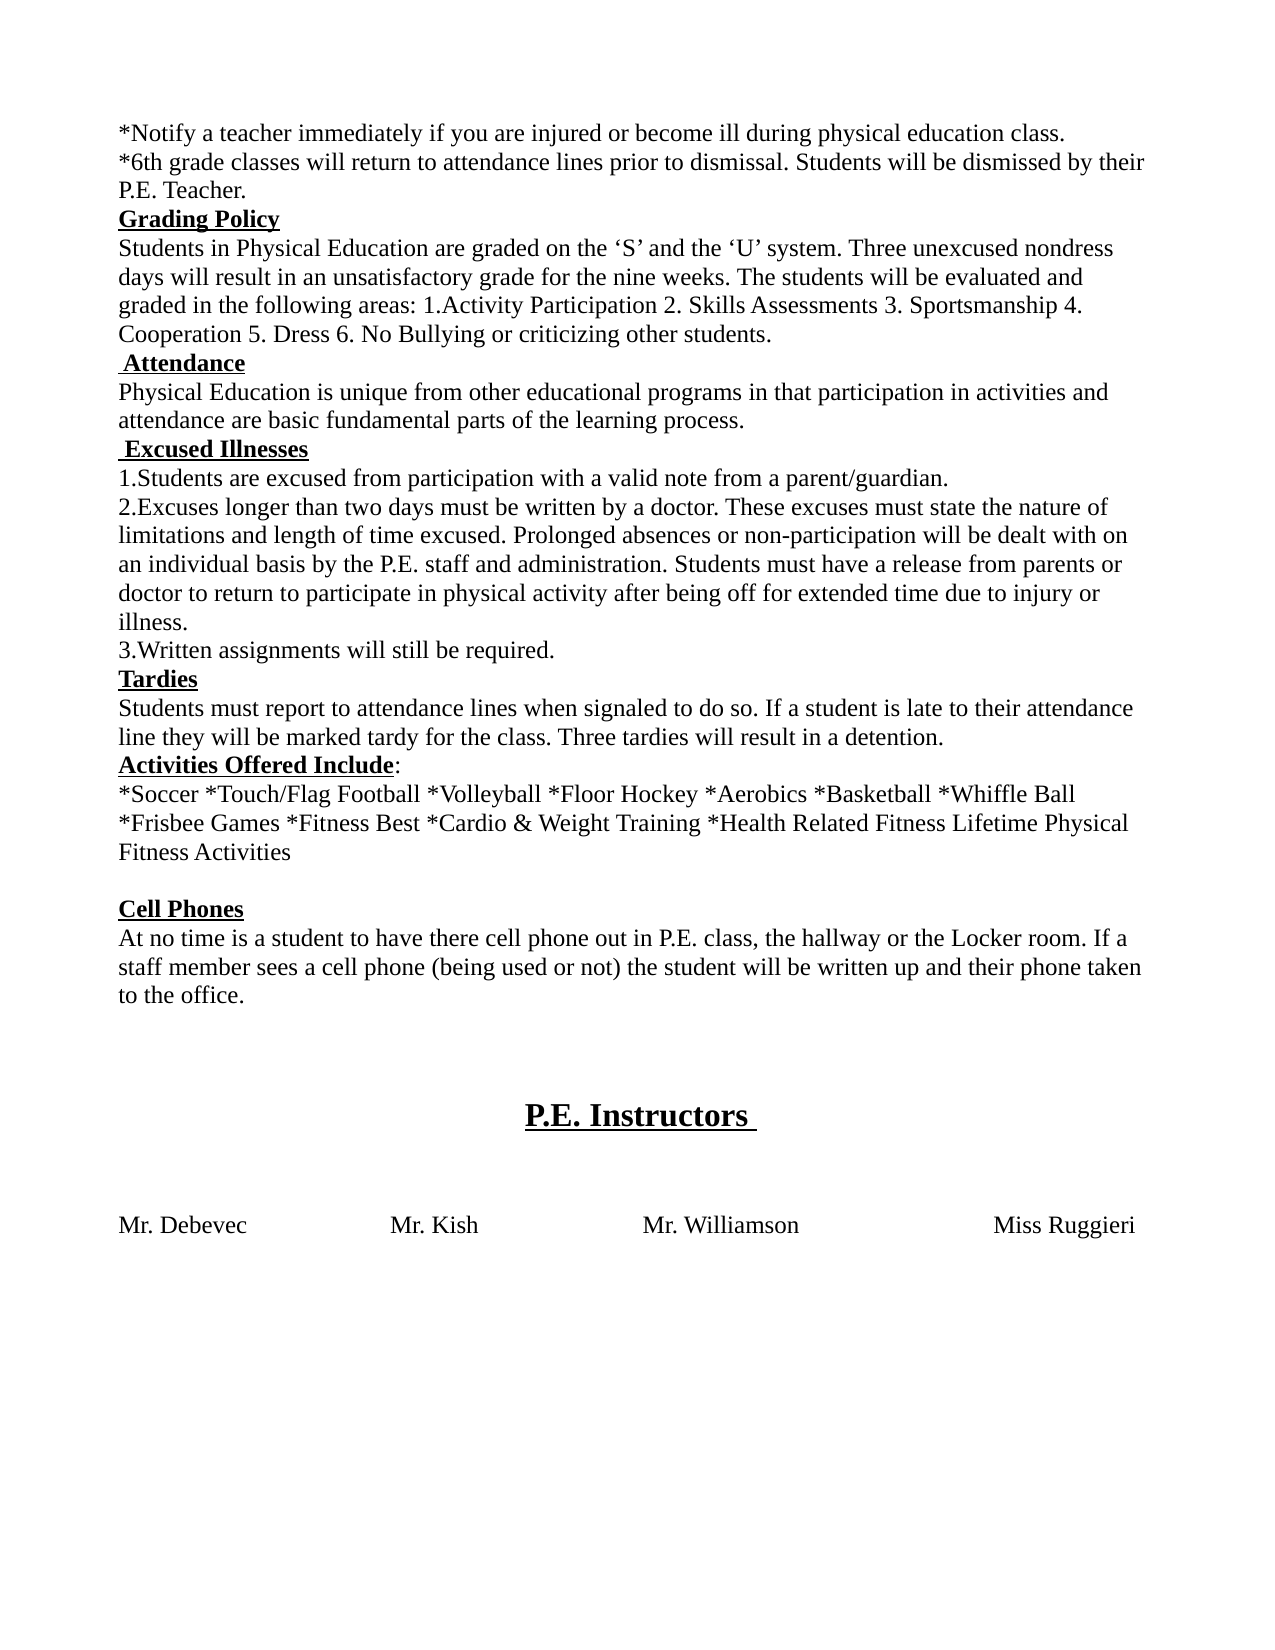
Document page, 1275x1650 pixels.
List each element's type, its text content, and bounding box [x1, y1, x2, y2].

text Mr. Debevec Mr. Kish Mr. Williamson Miss Ruggieri [118, 1211, 1157, 1239]
text *Soccer *Touch/Flag Football *Volleyball *Floor Hockey *Aerobics *Basketball *Whiffle Ball *Frisbee Games *Fitness Best *Cardio & Weight Training *Health Related Fitness Lifetime Physical [118, 779, 1157, 837]
text Grading Policy [118, 204, 1157, 233]
text 2.Excuses longer than two days must be written by a doctor. These excuses must state the nature of limitations and length of time excused. Prolonged absences or non-participation will be dealt with on an individual basis by the P.E. staff and administration. Students must have a release from parents or doctor to return to participate in physical activity after being off for extended time due to injury or illness. [118, 492, 1157, 636]
text Students must report to attendance lines when signaled to do so. If a student is late to their attendance line they will be marked tardy for the class. Three tardies will result in a detention. [118, 693, 1157, 751]
text Physical Education is unique from other educational programs in that participation in activities and attendance are basic fundamental parts of the learning process. [118, 377, 1157, 434]
text Tardies [118, 664, 1157, 693]
text 3.Written assignments will still be required. [118, 636, 1157, 664]
text P.E. Instructors [118, 1096, 1157, 1134]
text Attendance [118, 348, 1157, 377]
text Fitness Activities [118, 837, 1157, 866]
text *Notify a teacher immediately if you are injured or become ill during physical education class. [118, 118, 1157, 147]
text *6th grade classes will return to attendance lines prior to dismissal. Students will be dismissed by their P.E. Teacher. [118, 147, 1157, 204]
text Cell Phones [118, 894, 1157, 923]
text Students in Physical Education are graded on the ‘S’ and the ‘U’ system. Three unexcused nondress days will result in an unsatisfactory grade for the nine weeks. The students will be evaluated and graded in the following areas: 1.Activity Participation 2. Skills Assessments 3. Sportsmanship 4. Cooperation 5. Dress 6. No Bullying or criticizing other students. [118, 233, 1157, 348]
text Activities Offered Include: [118, 751, 1157, 779]
text At no time is a student to have there cell phone out in P.E. class, the hallway or the Locker room. If a staff member sees a cell phone (being used or not) the student will be written up and their phone taken to the office. [118, 923, 1157, 1009]
text Excused Illnesses [118, 434, 1157, 463]
text 1.Students are excused from participation with a valid note from a parent/guardian. [118, 463, 1157, 492]
